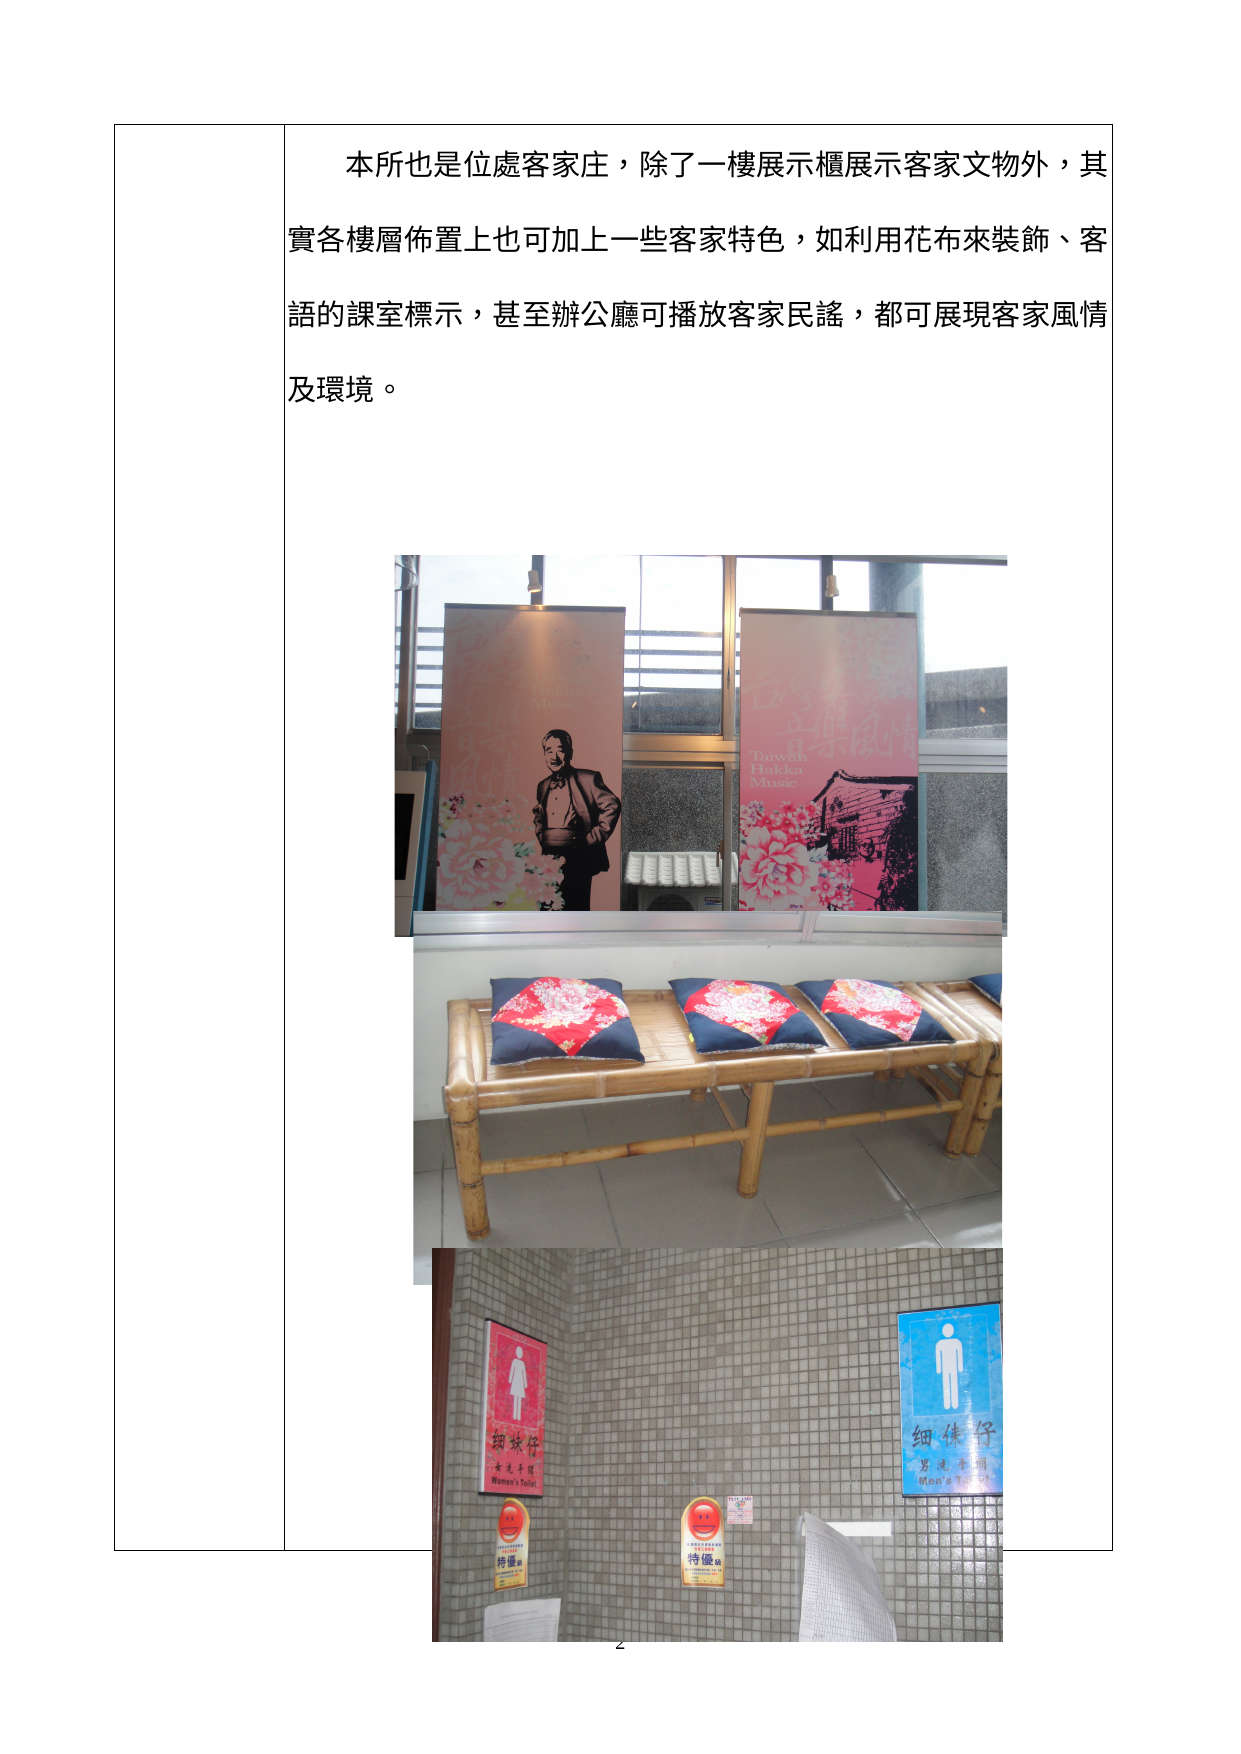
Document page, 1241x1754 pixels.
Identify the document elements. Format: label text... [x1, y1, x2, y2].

picture [394, 555, 1008, 1642]
table_cell [115, 125, 284, 1550]
table_cell 本所也是位處客家庄，除了一樓展示櫃展示客家文物外，其實各樓層佈置上也可加上一些客家特色，如利用花布來裝飾、客語的課室標示，甚至辦公廳可播放客家民謠，都可展現客家風情及環境。 [285, 125, 1112, 1550]
